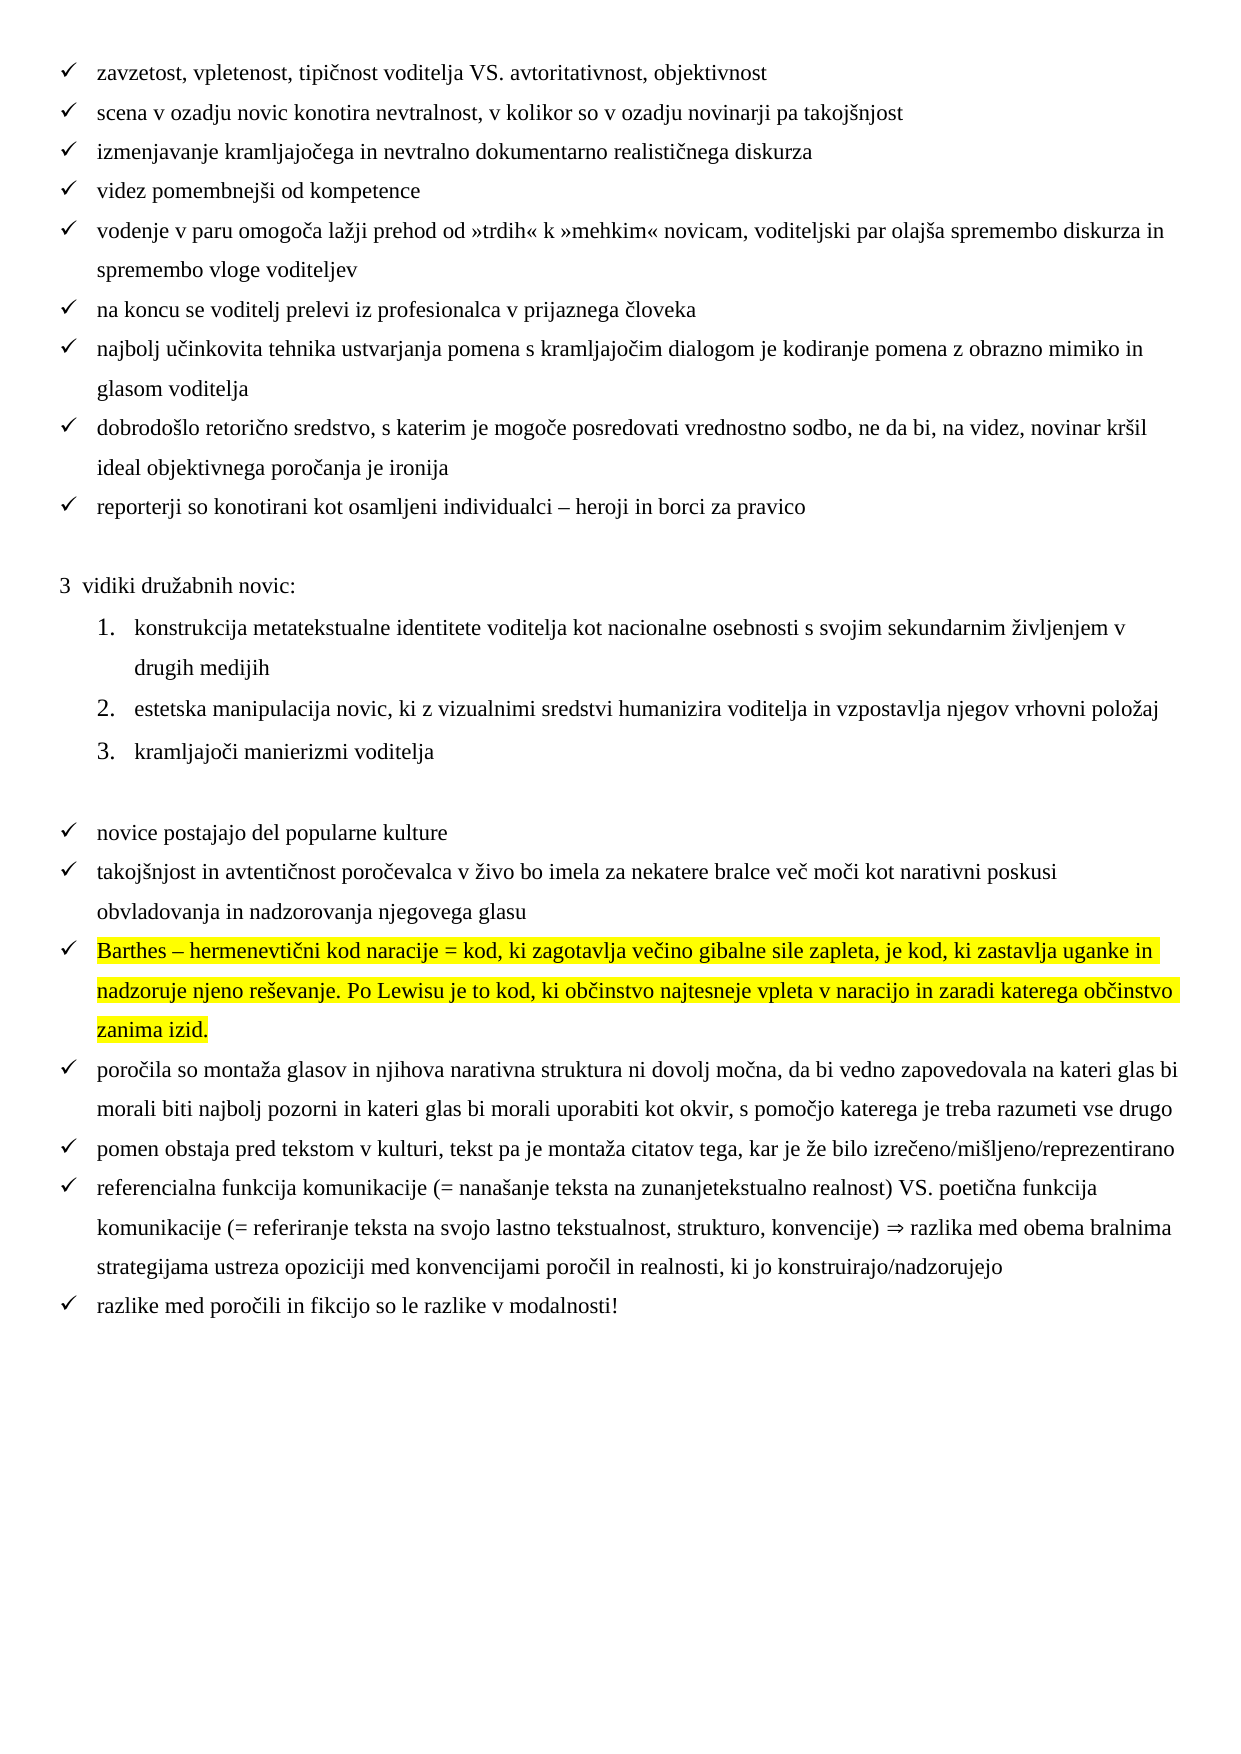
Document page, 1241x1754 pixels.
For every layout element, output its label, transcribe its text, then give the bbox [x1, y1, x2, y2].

list scena v ozadju novic konotira nevtralnost, v kolikor so v ozadju novinarji pa takojšnjost [59, 98, 1181, 125]
list takojšnjost in avtentičnost poročevalca v živo bo imela za nekatere bralce več moči kot narativni poskusi obvladovanja in nadzorovanja njegovega glasu [59, 858, 1181, 924]
list poročila so montaža glasov in njihova narativna struktura ni dovolj močna, da bi vedno zapovedovala na kateri glas bi morali biti najbolj pozorni in kateri glas bi morali uporabiti kot okvir, s pomočjo katerega je treba razumeti vse drugo [59, 1056, 1181, 1122]
list najbolj učinkovita tehnika ustvarjanja pomena s kramljajočim dialogom je kodiranje pomena z obrazno mimiko in glasom voditelja [59, 335, 1181, 401]
list na koncu se voditelj prelevi iz profesionalca v prijaznega človeka [59, 296, 1181, 322]
list izmenjavanje kramljajočega in nevtralno dokumentarno realističnega diskurza [59, 138, 1181, 164]
list videz pomembnejši od kompetence [59, 177, 1181, 204]
list vodenje v paru omogoča lažji prehod od »trdih« k »mehkim« novicam, voditeljski par olajša spremembo diskurza in spremembo vloge voditeljev [59, 217, 1181, 283]
list novice postajajo del popularne kulture [59, 819, 1181, 845]
list zavzetost, vpletenost, tipičnost voditelja VS. avtoritativnost, objektivnost [59, 59, 1181, 85]
list dobrodošlo retorično sredstvo, s katerim je mogoče posredovati vrednostno sodbo, ne da bi, na videz, novinar kršil ideal objektivnega poročanja je ironija [59, 414, 1181, 480]
list kramljajoči manierizmi voditelja [97, 736, 1181, 765]
list konstrukcija metatekstualne identitete voditelja kot nacionalne osebnosti s svojim sekundarnim življenjem v drugih medijih [97, 612, 1181, 680]
list Barthes – hermenevtični kod naracije = kod, ki zagotavlja večino gibalne sile zapleta, je kod, ki zastavlja uganke in nadzoruje njeno reševanje. Po Lewisu je to kod, ki občinstvo najtesneje vpleta v naracijo in zaradi katerega občinstvo zanima izid. [59, 937, 1181, 1043]
list reporterji so konotirani kot osamljeni individualci – heroji in borci za pravico [59, 493, 1181, 520]
list razlike med poročili in fikcijo so le razlike v modalnosti! [59, 1293, 1181, 1319]
text 3 vidiki družabnih novic: [59, 572, 1181, 599]
list pomen obstaja pred tekstom v kulturi, tekst pa je montaža citatov tega, kar je že bilo izrečeno/mišljeno/reprezentirano [59, 1135, 1181, 1161]
list referencialna funkcija komunikacije (= nanašanje teksta na zunanjetekstualno realnost) VS. poetična funkcija komunikacije (= referiranje teksta na svojo lastno tekstualnost, strukturo, konvencije)  razlika med obema bralnima strategijama ustreza opoziciji med konvencijami poročil in realnosti, ki jo konstruirajo/nadzorujejo [59, 1174, 1181, 1279]
list estetska manipulacija novic, ki z vizualnimi sredstvi humanizira voditelja in vzpostavlja njegov vrhovni položaj [97, 693, 1181, 722]
